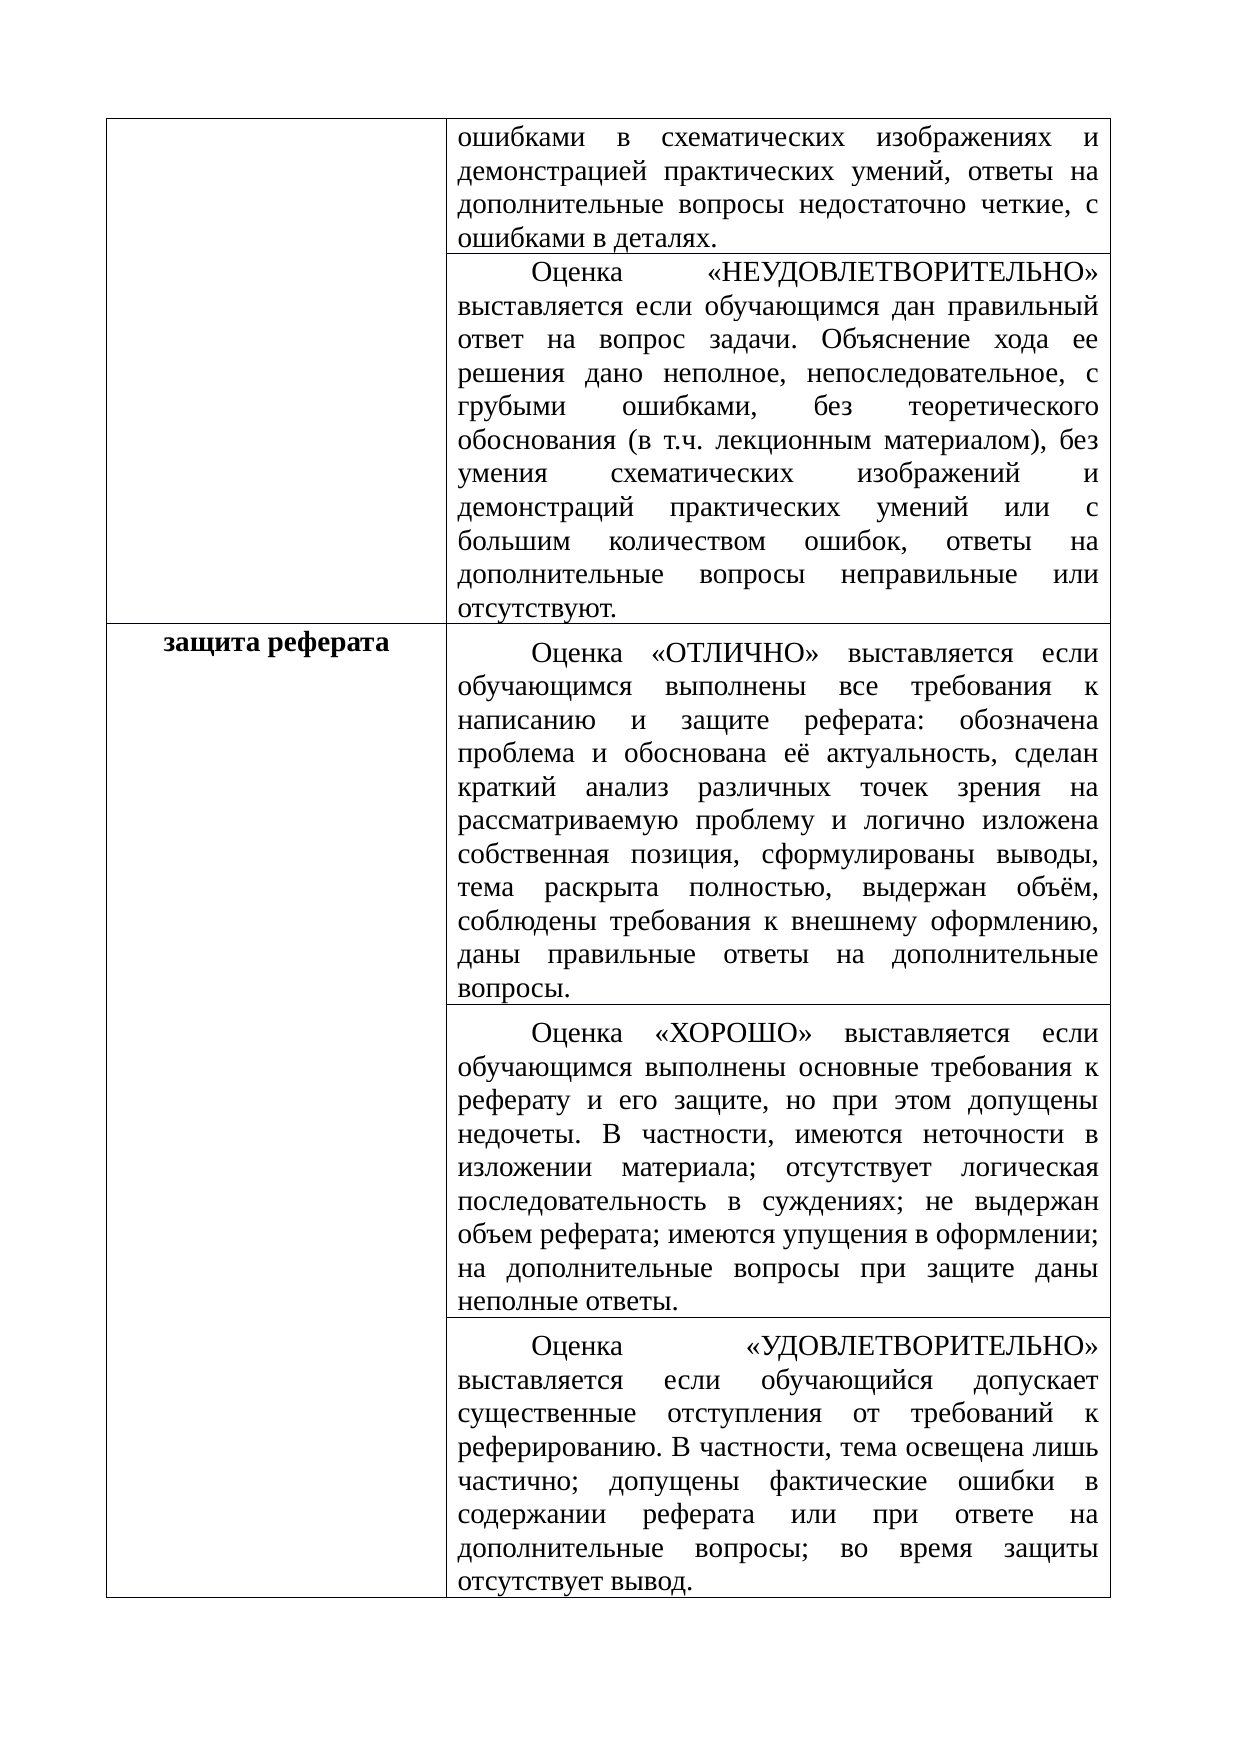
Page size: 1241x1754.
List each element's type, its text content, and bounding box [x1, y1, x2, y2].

table_cell Оценка «УДОВЛЕТВОРИТЕЛЬНО» выставляется если обучающийся допускает существенные отступления от требований к реферированию. В частности, тема освещена лишь частично; допущены фактические ошибки в содержании реферата или при ответе на дополнительные вопросы; во время защиты отсутствует вывод. [447, 1318, 1110, 1597]
table_cell ошибками в схематических изображениях и демонстрацией практических умений, ответы на дополнительные вопросы недостаточно четкие, с ошибками в деталях. [447, 119, 1110, 253]
table_cell Оценка «ХОРОШО» выставляется если обучающимся выполнены основные требования к реферату и его защите, но при этом допущены недочеты. В частности, имеются неточности в изложении материала; отсутствует логическая последовательность в суждениях; не выдержан объем реферата; имеются упущения в оформлении; на дополнительные вопросы при защите даны неполные ответы. [447, 1005, 1110, 1317]
table_cell [107, 119, 446, 623]
table_cell Оценка «ОТЛИЧНО» выставляется если обучающимся выполнены все требования к написанию и защите реферата: обозначена проблема и обоснована её актуальность, сделан краткий анализ различных точек зрения на рассматриваемую проблему и логично изложена собственная позиция, сформулированы выводы, тема раскрыта полностью, выдержан объём, соблюдены требования к внешнему оформлению, даны правильные ответы на дополнительные вопросы. [447, 624, 1110, 1004]
table_cell Оценка «НЕУДОВЛЕТВОРИТЕЛЬНО» выставляется если обучающимся дан правильный ответ на вопрос задачи. Объяснение хода ее решения дано неполное, непоследовательное, с грубыми ошибками, без теоретического обоснования (в т.ч. лекционным материалом), без умения схематических изображений и демонстраций практических умений или с большим количеством ошибок, ответы на дополнительные вопросы неправильные или отсутствуют. [447, 254, 1110, 623]
table_cell защита реферата [107, 624, 446, 1597]
